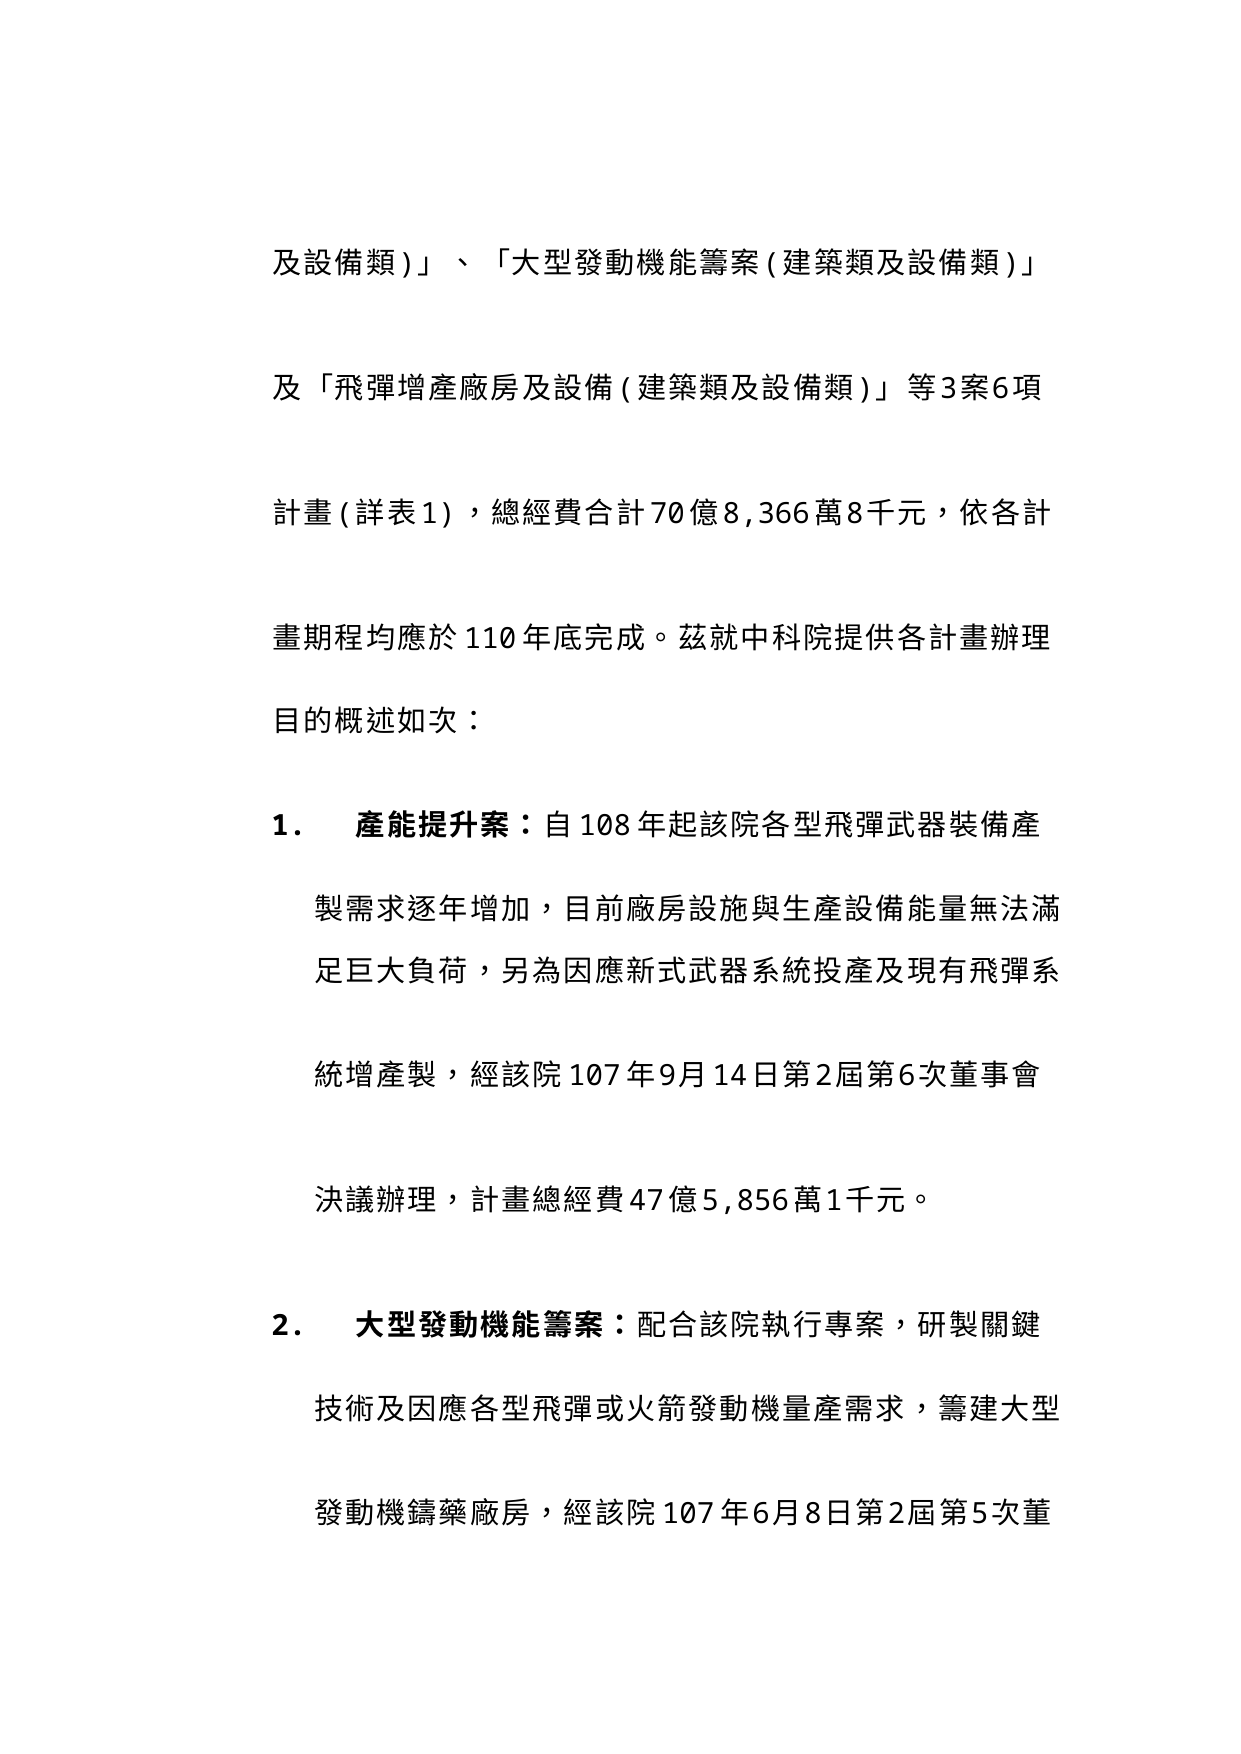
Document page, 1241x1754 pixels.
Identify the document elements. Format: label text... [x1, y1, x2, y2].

list 產能提升案：自108年起該院各型飛彈武器裝備產製需求逐年增加，目前廠房設施與生產設備能量無法滿足巨大負荷，另為因應新式武器系統投產及現有飛彈系統增產製，經該院107年9月14日第2屆第6次董事會決議辦理，計畫總經費47億5,856萬1千元。 [266, 740, 1063, 1240]
text 及設備類)」、「大型發動機能籌案(建築類及設備類)」及「飛彈增產廠房及設備(建築類及設備類)」等3案6項計畫(詳表1)，總經費合計70億8,366萬8千元，依各計畫期程均應於110年底完成。茲就中科院提供各計畫辦理目的概述如次： [266, 177, 1063, 740]
list 大型發動機能籌案：配合該院執行專案，研製關鍵技術及因應各型飛彈或火箭發動機量產需求，籌建大型發動機鑄藥廠房，經該院107年6月8日第2屆第5次董 [266, 1240, 1063, 1552]
